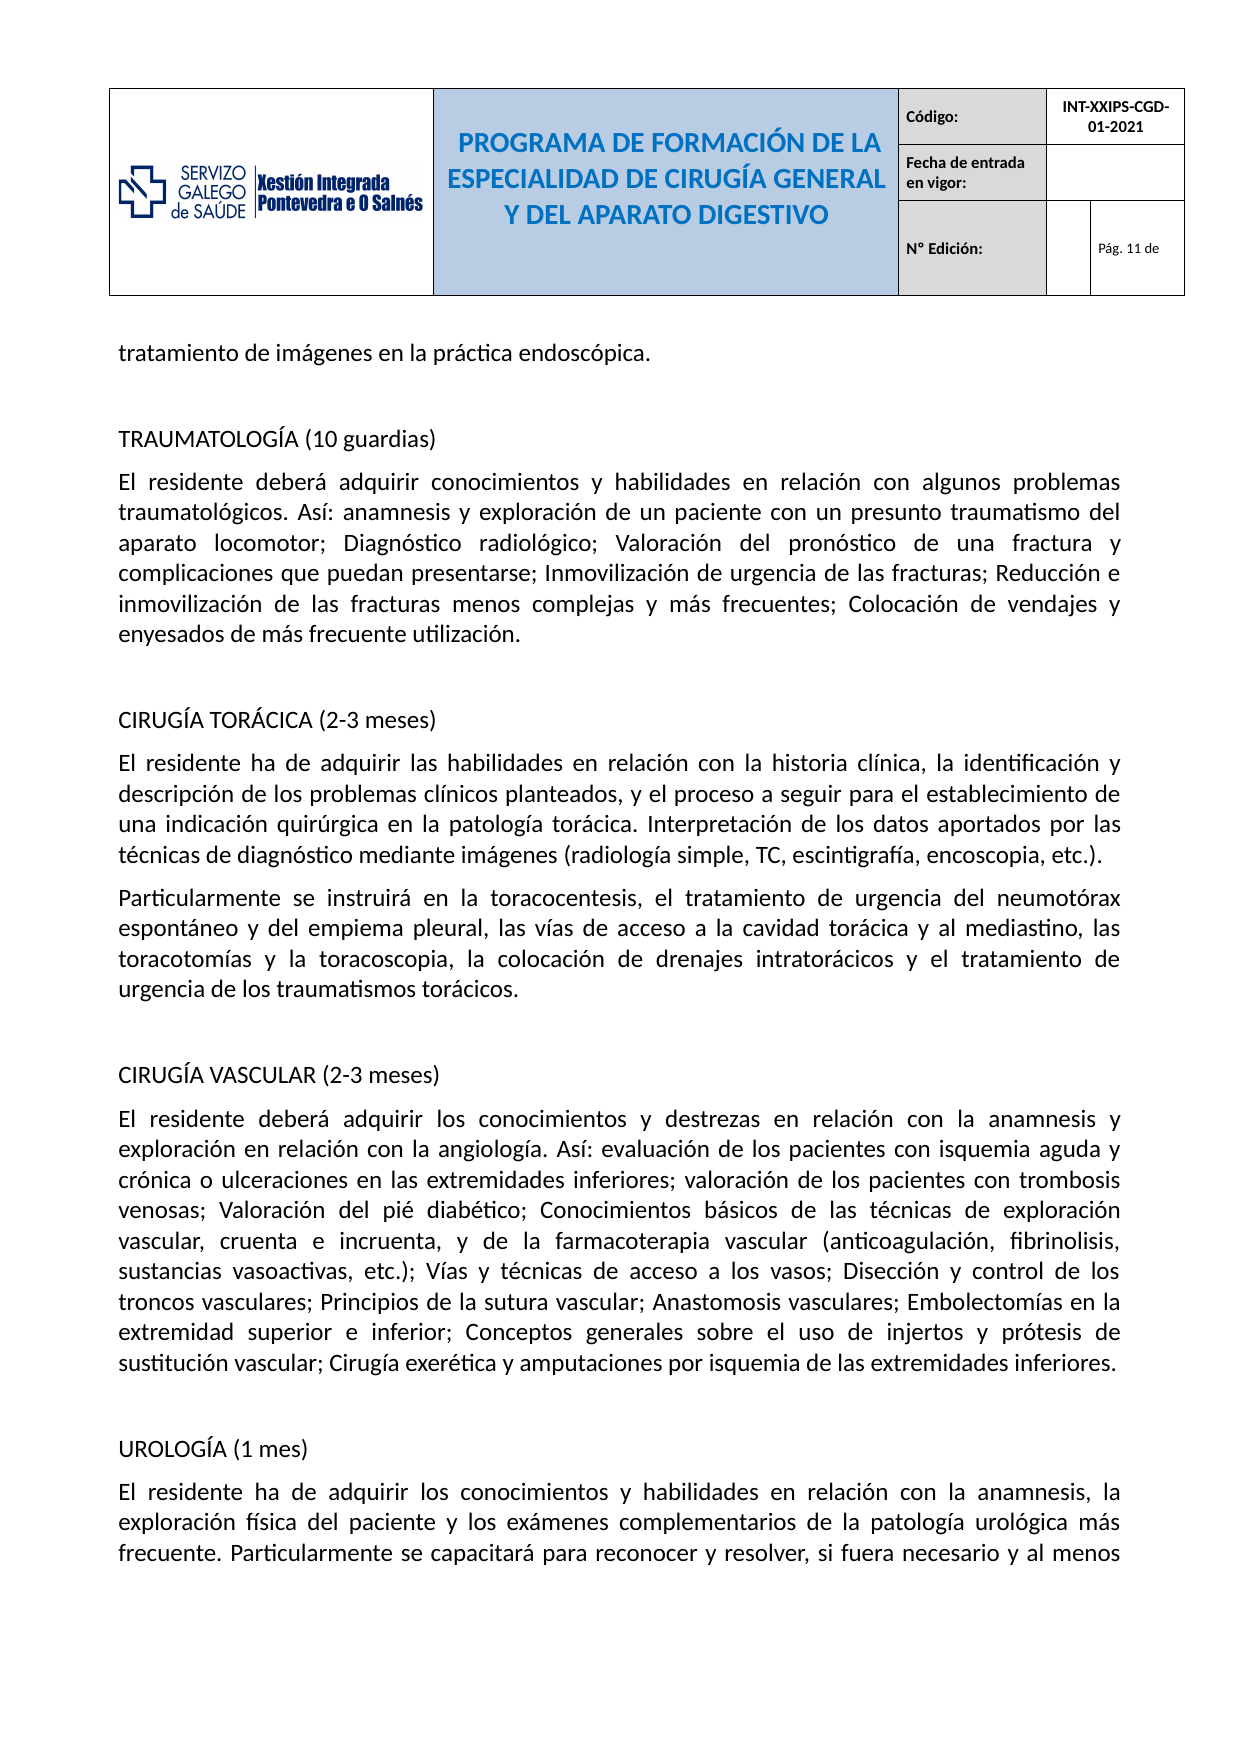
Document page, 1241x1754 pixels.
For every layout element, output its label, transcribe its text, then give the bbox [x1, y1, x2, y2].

text El residente deberá adquirir los conocimientos y destrezas en relación con la anamnesis y exploración en relación con la angiología. Así: evaluación de los pacientes con isquemia aguda y crónica o ulceraciones en las extremidades inferiores; valoración de los pacientes con trombosis venosas; Valoración del pié diabético; Conocimientos básicos de las técnicas de exploración vascular, cruenta e incruenta, y de la farmacoterapia vascular (anticoagulación, fibrinolisis, sustancias vasoactivas, etc.); Vías y técnicas de acceso a los vasos; Disección y control de los troncos vasculares; Principios de la sutura vascular; Anastomosis vasculares; Embolectomías en la extremidad superior e inferior; Conceptos generales sobre el uso de injertos y prótesis de sustitución vascular; Cirugía exerética y amputaciones por isquemia de las extremidades inferiores. [118, 1103, 1122, 1377]
text tratamiento de imágenes en la práctica endoscópica. [118, 337, 1122, 367]
text Particularmente se instruirá en la toracocentesis, el tratamiento de urgencia del neumotórax espontáneo y del empiema pleural, las vías de acceso a la cavidad torácica y al mediastino, las toracotomías y la toracoscopia, la colocación de drenajes intratorácicos y el tratamiento de urgencia de los traumatismos torácicos. [118, 882, 1122, 1004]
text CIRUGÍA TORÁCICA (2-3 meses) [118, 704, 1122, 735]
text El residente ha de adquirir las habilidades en relación con la historia clínica, la identificación y descripción de los problemas clínicos planteados, y el proceso a seguir para el establecimiento de una indicación quirúrgica en la patología torácica. Interpretación de los datos aportados por las técnicas de diagnóstico mediante imágenes (radiología simple, TC, escintigrafía, encoscopia, etc.). [118, 747, 1122, 869]
text El residente deberá adquirir conocimientos y habilidades en relación con algunos problemas traumatológicos. Así: anamnesis y exploración de un paciente con un presunto traumatismo del aparato locomotor; Diagnóstico radiológico; Valoración del pronóstico de una fractura y complicaciones que puedan presentarse; Inmovilización de urgencia de las fracturas; Reducción e inmovilización de las fracturas menos complejas y más frecuentes; Colocación de vendajes y enyesados de más frecuente utilización. [118, 466, 1122, 649]
text CIRUGÍA VASCULAR (2-3 meses) [118, 1060, 1122, 1090]
text TRAUMATOLOGÍA (10 guardias) [118, 423, 1122, 453]
text El residente ha de adquirir los conocimientos y habilidades en relación con la anamnesis, la exploración física del paciente y los exámenes complementarios de la patología urológica más frecuente. Particularmente se capacitará para reconocer y resolver, si fuera necesario y al menos [118, 1476, 1122, 1567]
text UROLOGÍA (1 mes) [118, 1433, 1122, 1463]
picture [118, 165, 425, 219]
